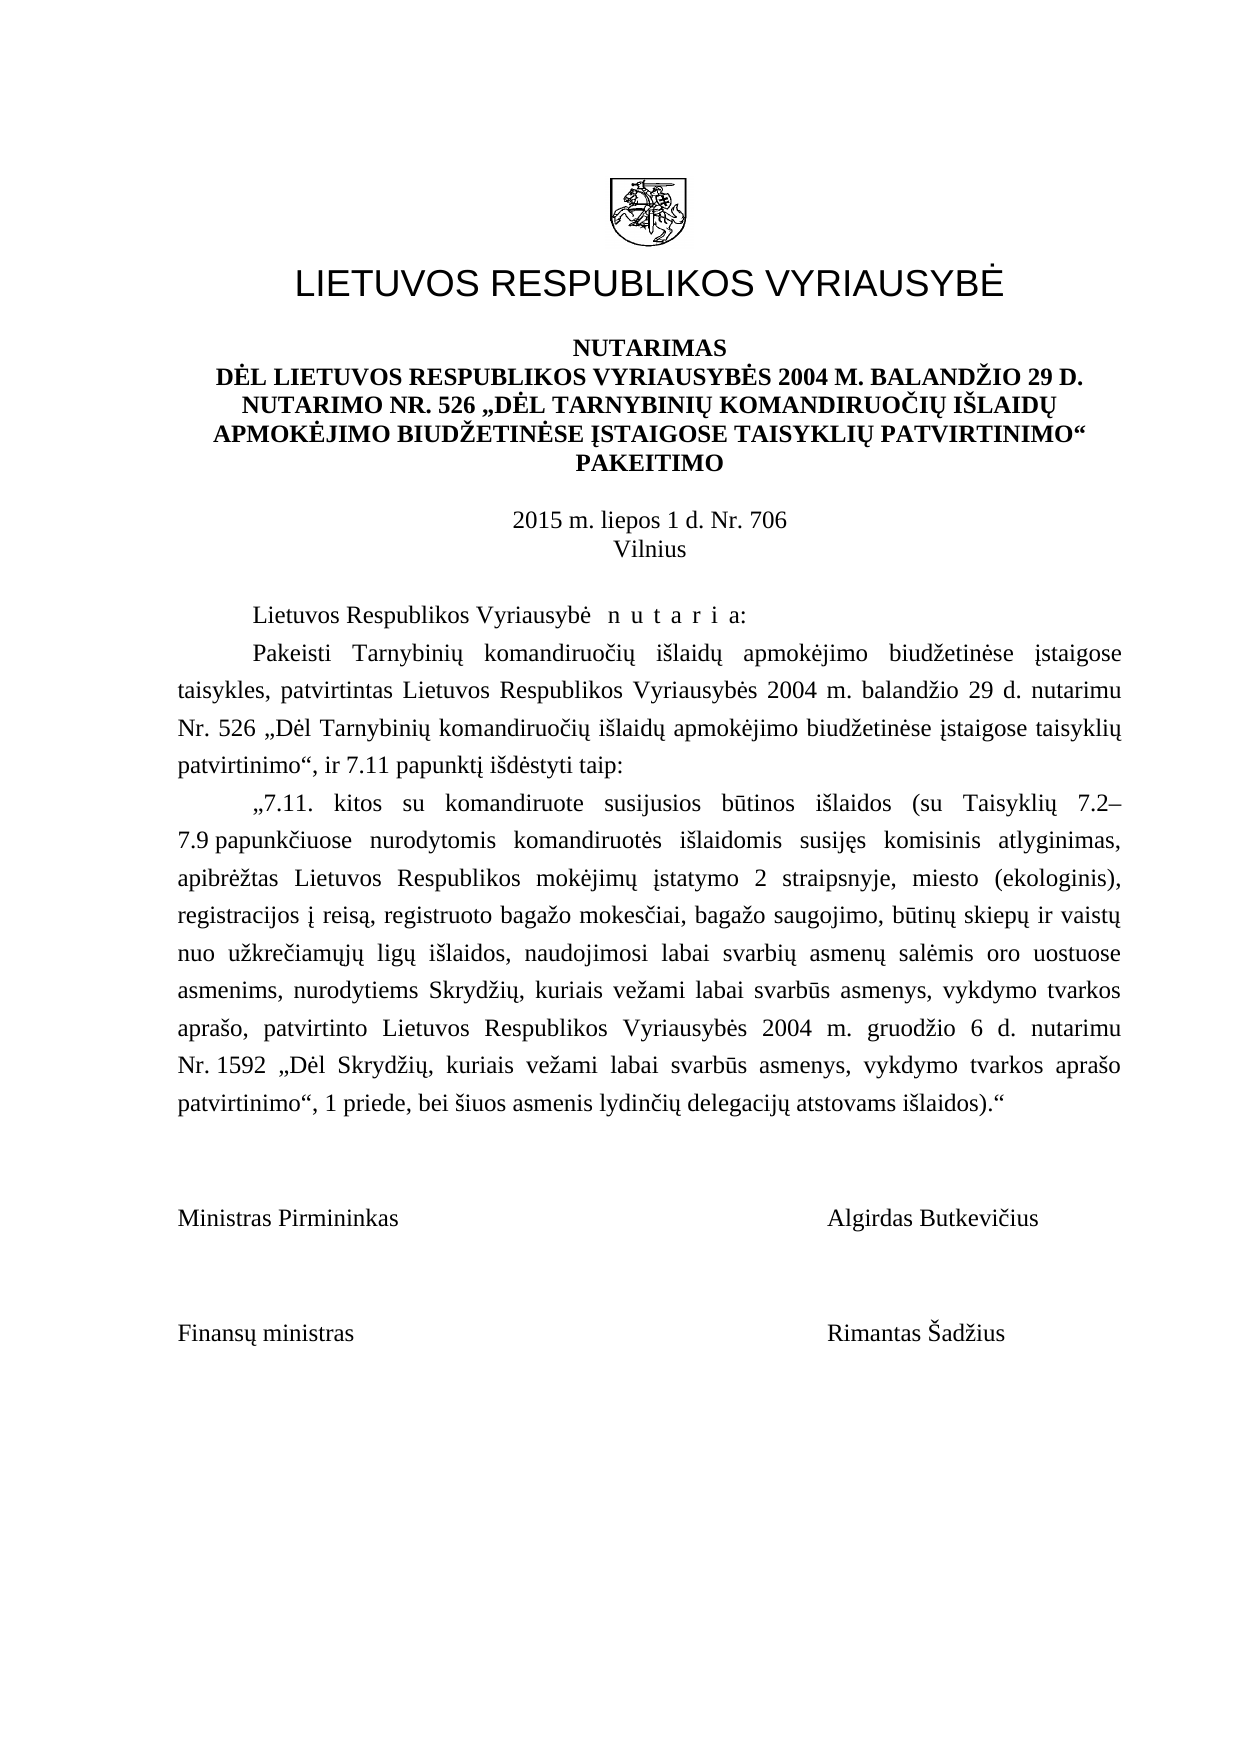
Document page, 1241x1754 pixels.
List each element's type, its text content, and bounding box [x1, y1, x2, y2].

text „7.11. kitos su komandiruote susijusios būtinos išlaidos (su Taisyklių 7.2–7.9 papunkčiuose nurodytomis komandiruotės išlaidomis susijęs komisinis atlyginimas, apibrėžtas Lietuvos Respublikos mokėjimų įstatymo 2 straipsnyje, miesto (ekologinis), registracijos į reisą, registruoto bagažo mokesčiai, bagažo saugojimo, būtinų skiepų ir vaistų nuo užkrečiamųjų ligų išlaidos, naudojimosi labai svarbių asmenų salėmis oro uostuose asmenims, nurodytiems Skrydžių, kuriais vežami labai svarbūs asmenys, vykdymo tvarkos aprašo, patvirtinto Lietuvos Respublikos Vyriausybės 2004 m. gruodžio 6 d. nutarimu Nr. 1592 „Dėl Skrydžių, kuriais vežami labai svarbūs asmenys, vykdymo tvarkos aprašo patvirtinimo“, 1 priede, bei šiuos asmenis lydinčių delegacijų atstovams išlaidos).“ [177, 779, 1122, 1117]
text Ministras Pirmininkas Algirdas Butkevičius [177, 1203, 1122, 1232]
text Lietuvos Respublikos Vyriausybė [177, 261, 1122, 304]
text 2015 m. liepos 1 d. Nr. 706 Vilnius [177, 505, 1122, 563]
text Pakeisti Tarnybinių komandiruočių išlaidų apmokėjimo biudžetinėse įstaigose taisykles, patvirtintas Lietuvos Respublikos Vyriausybės 2004 m. balandžio 29 d. nutarimu Nr. 526 „Dėl Tarnybinių komandiruočių išlaidų apmokėjimo biudžetinėse įstaigose taisyklių patvirtinimo“, ir 7.11 papunktį išdėstyti taip: [177, 629, 1122, 779]
text Finansų ministras Rimantas Šadžius [177, 1318, 1122, 1347]
text nutarimas [177, 333, 1122, 362]
text Lietuvos Respublikos Vyriausybė nutaria: [177, 592, 1122, 629]
text Dėl LIETUVOS RESPUBLIKOS VYRIAUSYBĖS 2004 M. BALANDŽIO 29 D. NUTARIMO NR. 526 „DĖL TARNYBINIŲ KOMANDIRUOČIŲ IŠLAIDŲ APMOKĖJIMO BIUDŽETINĖSE ĮSTAIGOSE TAISYKLIŲ PATVIRTINIMO“ PAKEITIMO [177, 362, 1122, 477]
